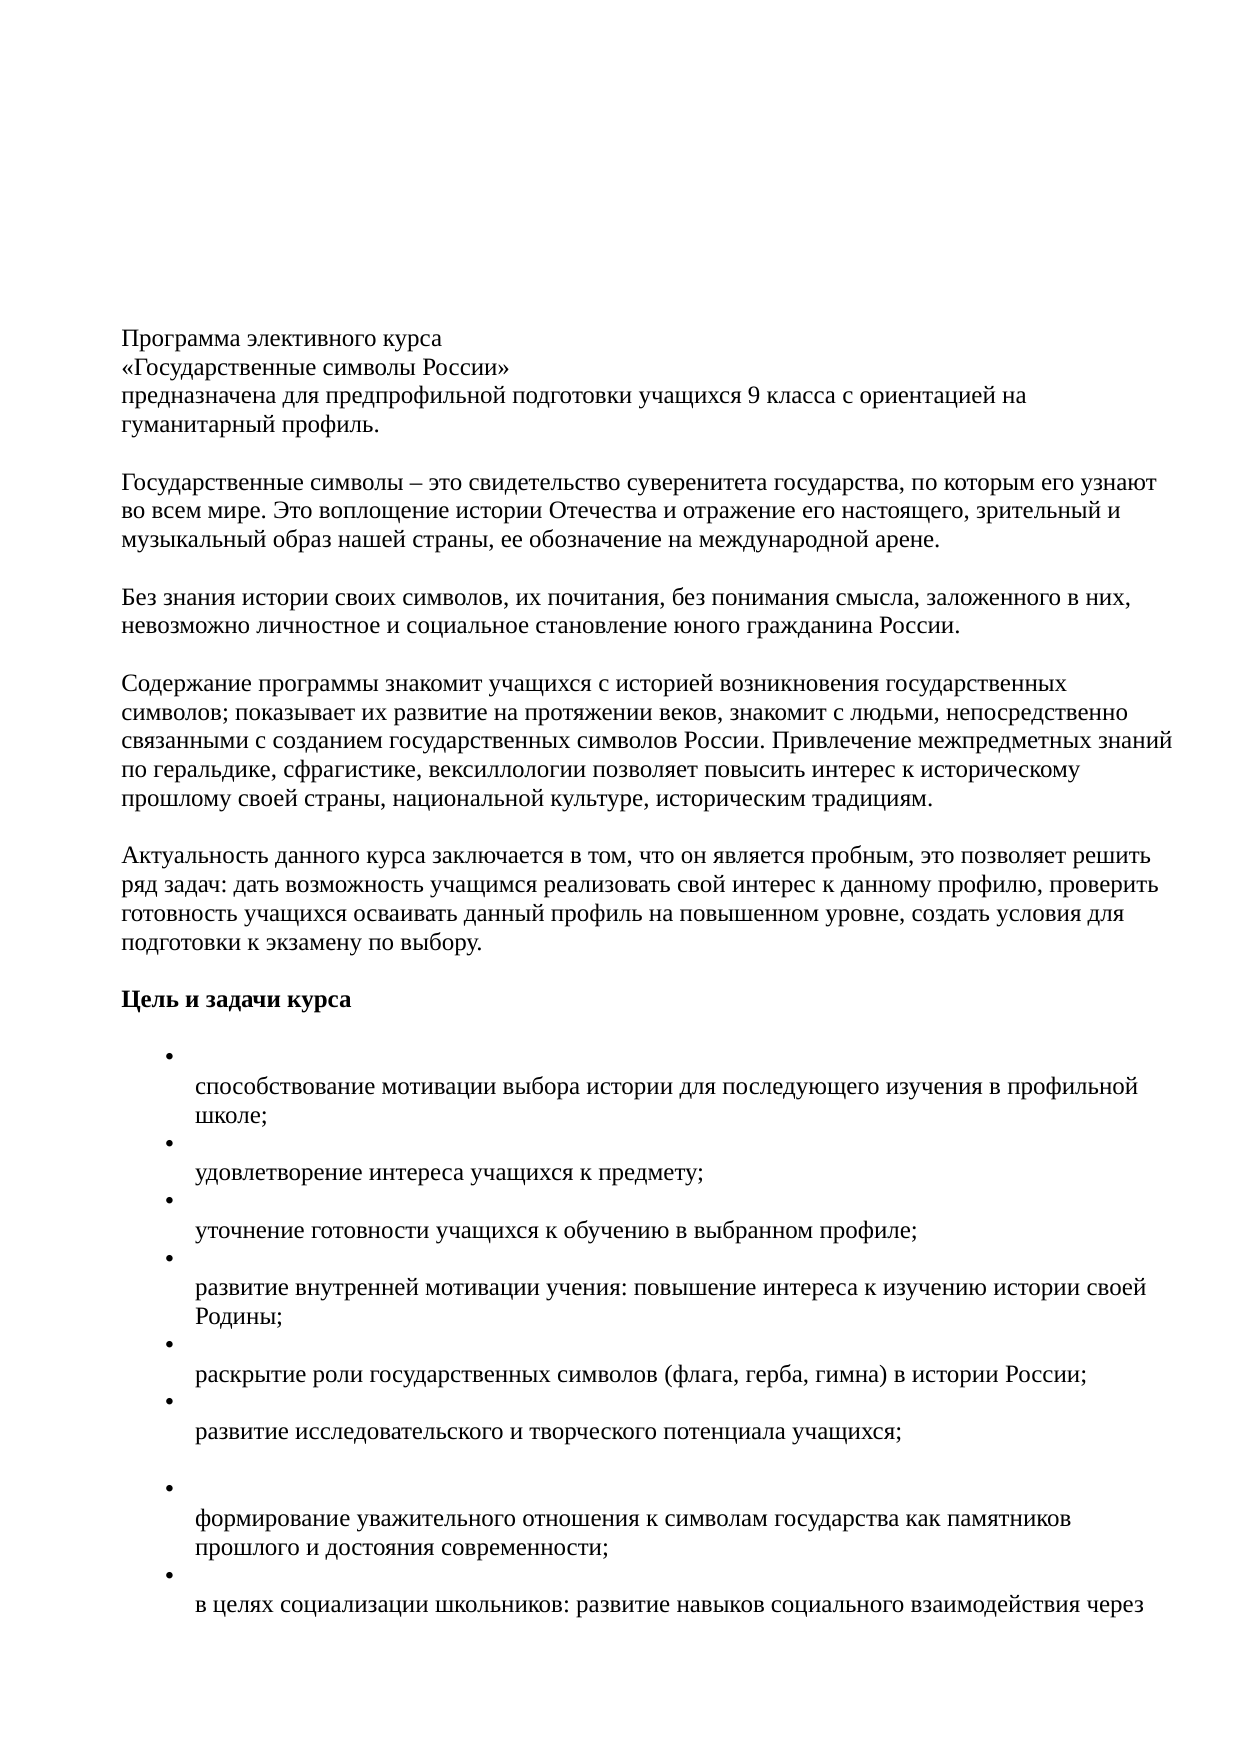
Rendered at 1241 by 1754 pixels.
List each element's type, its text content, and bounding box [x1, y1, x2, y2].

table_header Программа элективного курса «Государственные символы России» предназначена для предпрофильной подготовки учащихся 9 класса с ориентацией на гуманитарный профиль. Государственные символы – это свидетельство суверенитета государства, по которым его узнают во всем мире. Это воплощение истории Отечества и отражение его настоящего, зрительный и музыкальный образ нашей страны, ее обозначение на международной арене. Без знания истории своих символов, их почитания, без понимания смысла, заложенного в них, невозможно личностное и социальное становление юного гражданина России. Содержание программы знакомит учащихся с историей возникновения государственных символов; показывает их развитие на протяжении веков, знакомит с людьми, непосредственно связанными с созданием государственных символов России. Привлечение межпредметных знаний по геральдике, сфрагистике, вексиллологии позволяет повысить интерес к историческому прошлому своей страны, национальной культуре, историческим традициям. Актуальность данного курса заключается в том, что он является пробным, это позволяет решить ряд задач: дать возможность учащимся реализовать свой интерес к данному профилю, проверить готовность учащихся осваивать данный профиль на повышенном уровне, создать условия для подготовки к экзамену по выбору. Цель и задачи курса cпособствование мотивации выбора истории для последующего изучения в профильной школе; удовлетворение интереса учащихся к предмету; уточнение готовности учащихся к обучению в выбранном профиле; развитие внутренней мотивации учения: повышение интереса к изучению истории своей Родины; раскрытие роли государственных символов (флага, герба, гимна) в истории России; развитие исследовательского и творческого потенциала учащихся; формирование уважительного отношения к символам государства как памятников прошлого и достояния современности; в целях социализации школьников: развитие навыков социального взаимодействия через групповую деятельность при выполнении проблемных и творческих заданий; воспитание гражданственности, патриотизма, уважения к родной стране, ее истории; развитие у школьников понимания ценностей демократического общества и важнейших качеств личности формирование обще учебных навыков учащихся: умения работать с научно-популярной и справочной литературой, сравнивать, выделять главное, обобщать, систематизировать материалы, делать выводы развитие коммуникативных умений: вести диалог, грамотно строить монологическую речь, выступать с докладами, сообщениями стимулирование потребности и способности к самообразованию, личностное целеполагание ^ Области применения программы Программа предназначена для учащихся 9 класса, она рассчитана на ориентацию учащихся в выборе гуманитарного профиля обучения в средней школе. ^ Новизна программы относительно программы систематического курса истории проявляется в знакомстве со вспомогательными историческими дисциплинами: сфрагистикой, вексиллологией, геральдикой. ^ Учебный план ^ Содержание программы. Тема 1. Государственный герб Формируемые понятия Герб. Геральдика. Составные части герба: щит, мантия, щитодержатели, девиз. Геральдические фигуры. Сфрагистика. Эмблема. Канон. Распределение занятий по теме Занятие 1. Что такое герб? Современный государственный герб РФ Занятие 2. Составные части герба. Знаки и эмблемы Руси Занятие 3. Печать 1497 года. Ездец и Святой Георгий Занятие 4. Откуда двуглавый орел «прилетел» в Россию? Занятие 5. Российский герб в ΧVI – XIX веках Занятие 6. Государственные гербы нашей страны в 1917 – 1993 годах Занятие 7. Гербы Твери, Тверской области и Западной Двины Занятие 8. Обобщение знаний по теме Ожидаемые результаты После знакомства с материалами темы учащиеся будут иметь представление о науке геральдике; о возникновении герба России; о том, как видоизменялся герб России в XV – XX веках; о версиях, откуда двуглавый орел «прилетел» в Россию; об истории создания герба Саратова, В результате изучения темы они должны уметь трактовать смысл эмблем, составивших основу герба России; работать со справочной литературой; определять и объяснять понятия; осуществлять перенос знаний (межпредметные связи); грамотно строить монологическую речь, выступать с сообщениями. ^ Тема 2. Государственный флаг Формируемые понятия Флаг. Андреевский флаг. Знамя. Знамя Победы. Вексиллология. Виды знамен: штандарты, вымпел, хоругвь, бунчук. Распределение занятий по теме Занятие 1. Флаг и знамя. Современный государственный флаг РФ Занятие 2. Знамена допетровской Руси Занятие 3. Рождение российского флага. Российские флаги от Петра I до Николая II Занятие 4. Флаги советской эпохи. Флаг Саратовской области Ожидаемые результаты Изучив материал темы учащиеся будут иметь представления об истории возникновения флага и знамени, о видах знамён; о флагах советской эпохи; о флаге области; о происхождении российского триколора В результате изучения темы они должны уметь различать флаг и знамя; объяснять понятия; объяснять идеи, заложенные в российских флагах разных эпох; сопоставлять эволюцию российской государственности и эволюцию российского флага. Тема 3. Государственный гимн Формируемые понятия Гимн. Канты. Гвардейские марши. Распределение занятий по теме Занятие 1. Гимн – символ страны. Государственный гимн РФ Занятие 2. Из истории гимна Занятие 3. Первый официальный гимн «Боже, царя храни!» и неофициальные гимны «Славься», «Прощание славянки» Занятие 4. Гимны страны Советов Ожидаемые результаты Изучив материал темы учащиеся будут иметь представления о том, что такое гимн; о первых государственных гимнах и их авторах; о гимнах страны Советов и их создателях. В результате изучения темы они должны уметь определять идею гимна; определять и объяснять понятия; выступать с сообщениями; добывать, обобщать и систематизировать информацию. ^ Тема 4. Итоговое занятие Проверка и обобщение знаний. Резерв – 1 час. Методические рекомендации по преподаванию элективного курса Чтобы достичь целей предпрофильной подготовки учащихся, а также, чтобы процесс познания не стал монотонным, а помогал развитию познавательных способностей, необходимо в процессе изучения программы элективного курса использовать разнообразные средства обучения и воспитания: практические, эмоциональные, предметные, а также разнообразные методы обучения: словесный, наглядный, практический. В качестве метода стимулирования учебно-познавательной деятельности учащихся в ходе освоения данной программы, предполагается использование активных методов обучения и разнообразие ее видов: работу с различными источниками (Конституцией РФ, Федеральными законами о флаге, гербе, гимне Российской Федерации, иллюстративными материалами, справочной литературой, а также электронными пособиями). Формой отчетности по изучению элективного курса может быть зачёт, викторина, защита проектных работ, написание рефератов. Поэтому в программе приводится перечень тем рефератов, проектных работ, а также список литературы для учителей и учащихся. ^ Тематическое планирование Примечание. На всех уроках (кроме 7 ,8, 14, 17) используется компакт-диск «Государственная символика России», 2003 г. Темы рефератов Образ Святого Георгия на Руси Двуглавый орёл в Византии и Западной Европе Эволюция герба России в ΧVΙΙ в. Российский герб в XVIII в. «Учёный- нумизмат» из Европы – Бернгард Кёне Герб Временного правительства. «Мирискусник» И.Я. Билибин Серп и молот в работах художника С.В.Чехонина Герб СССР и его создатели Стяги Древней Руси Возникновение российского триколора. Знамя Победы История гимнов на Руси Создатели гимна Российской империи В.А.Жуковский и А.Ф.Львов Авторы гимна новой России: С.Михалков и А.Александров Проект герба своего села или школы Литература Дегтярёв А.Я. История Российского флага. М., 2000 Крутов В.В., Крутова Л.В. Боже, царя храни… История первого российского гимна. М., 1998 Компакт – диск (CD – ROM) «Государственная символика» и руководство с подробными комментариями. Пчелов Е.В. Государственный символы России – герб, флаг, гимн. М., «ТИД – Русское слово – РС», 2002 Соболева Н.А. История герба Москвы. М., 2002 Соболева Н.А. Российская государственная символика: история и современность. М.: Гуманитарный издательский центр ВЛАДОС, 2002 Итоговый тест «Государственная символика России» 1. Наука о гербах называется а) нумизматика б) геральдика в) сфрагистика г) палеография 2. Впервые двуглавый орёл в качестве символа России появился на печати а) Ивана III б) Ивана IV в) Василия II г) Василия III 3. Всадника на коне впервые назвал Святым Георгием а) Пётр I б) Алексей Михайлович в) Иван Грозный г) Федор Иоаннович 4. Откуда двуглавый орёл «прилетел» в Россию? Укажите все версии а) из Византии б) из Золотой Орды в) из Франции г) из Новгорода д) из Твери е) из Священной Римской империи 5. Скипетр и державу двуглавый орёл получил в когти при царе: а) Петре I б) Алексее Михайловиче в) Иване Грозном г) Федоре Иоанновиче 6. Пётр I внёс в изображение Российского герба а) цепь ордена Андрея Первозванного б) скипетр и держава в) мальтийский крест г) все вышеперечисленное 7. Учреждение Герольдмейстерской канторы, что свидетельствовало об установлении официального статуса геральдического дела, произошло а) при Петре I б) при Екатерине II в) при Александре I г) при Николае I 8. Девиз Большого государственного герба Российской империи: а) «За веру, царя и Отечество!» б) «С нами Богъ!» в) «Да здравствует Император!» г) «За Русь святую!» 9. В каком году изображение двуглавого орла перестало использоваться? а) 1917г. б) 1918г. в) 1922г. г) 1925 10. Кто является автором герба Временного правительства? а) С. Колычёв б) Б. Кёне в) И. Билибин г) И. Грабарь 11. Какой девиз использовался в гербе РСФСР с 1920 г. по 1992 г.? а) «Вперед к победе коммунизма!» б) «Пролетарии всех стран, соединяйтесь!» в) «За Советскую власть!» г) «Коммунизм – наше будущее!» 12. Герб Советского Союза был разработали художники а) В.Н. Адрианов, В.П. Корзун, И.И. Дубасов б) И.Я. Билибин, С.В. Чехонин, В.П. Корзун в) С.В. Чехонин, Б.В. Кёне, И.И.Дубасов г) В.Н. Адрианов, С.В. Чехонин, В.П. Корзун 13. Слово «герб» в переводе с немецкого означает а) авторитет б) сила в) наследство г) власть 14. Название исторической науки, изучающей знамёна а) вексиллология б) фалеристика в) нумизматика г) геральдика 15. Первое гербовое знамя (с изображением герба России) появилось а) при Михаиле Романове б) при Алексее Михайловиче в) при Петре I г) при Елизавете Петровне 16. Собственноручно нарисовал образец флага и определил порядок горизонтальных полос (белая, синяя, красная) а) Алексей Михайлович б) Фёдор Алексеевич в) Пётр I г) Елизавета Петровна 17. Когда мы отмечаем день российского флага? а) 22 августа б) 25 декабря в) 12 июня г) 1 сентября 18. Первый официальный государственный гимн России назывался а) «Преображенский марш» б) «Боже, царя храни!» в) «Прощание славянки» г) «Прощание с Родиной» 19. Авторами первого государственного гимна России были а) поэт В.А. Жуковский и композитор А.Ф. Львов б) поэт А.С. Пушкин и композитор М.И. Глинка в) поэт В.А. Жуковский и композитор Ф. Мендельсон г) поэт А.С. Пушкин и композитор П.И. Чайковский 20. Расположить в хронологической последовательности а) «Марсельеза» б) «Боже, царя храни!» в) «Интернационал» г) «Россия – священная наша держава…» д) «Союз нерушимый республик свободных» Глоссарий Тема «Государственный герб» Архангел - главный ангел Булла - небольшая металлическая вислая печать, использовалась в Древней Руси Геральдика - наука о гербах Герб - отличительный знак государства, города, сословия, рода, изображаемый на флагах, монетах, печатях, государственных и других документах Герольд - в Средневековье знаток гербов и устроитель рыцарских турниров Герольдия - учреждение, ведавшее геральдикой Девиз - призыв или клич Ездец - изображение конного воина или государя на печатях и монетах. Клейдоны - особые знаки отличия, которые располагались под щитом Мантия - полотнище, выпущенное из-под княжеской короны Намет - виньетка, которая спускается со шлема по сторонам щита Орёл вооружённый - в геральдике это изображение хищного орла с раскрытым клювом и поднятыми крыльями Сфрагистика - наука о печатях ^ Тема «Государственный флаг» Андреевский флаг – знамя военно-морского флота России Бунчук - знамя у тюркских народов – конский хвост, привязанный к древку Вексиллология – наука о знамёнах Вымпел - узкое знамя удлинённой формы Знамя - от слова «знамение», укреплённое на древке полотнище с надписями, эмблемами, украшениями, служащее официальным символом государства или какой-либо организации Знамя Победы – красное знамя – символ победы России над фашистской Германией. Прапор – вытянутое знамя со скошенным снизу вверх клином Стяг – небольшое знамя в Средневековой Руси Флаг – от голландского «корабельное знамя». Прикреплённое к древку или шнуру полотнище установленных размеров и цветов, иногда с изображением на нём герба, эмблемы Хоругвь – изначально церковное знамя – икона, изображённая на полотне. В Древней Руси хоругви были и светскими знамёнами. Штандарт – особый знак главы государства. Ранее – кавалерийское знамя. ^ Тема «Государственный гимн» Гимн –от греческого hymnos. Торжественная хвалебная песнь «Интернационал» - международный гимн пролетариата Канты – светские гимны, исполнявшиеся на церковный манер «Марсельеза» - «Гимн марсельцев» - официальный гимн Франции Марш – музыкальное произведение с чётким ритмом, под который маршируют войска Полонез – польский танец с особой мелодией, популярный в России в конце XVIII- начале XIX веков ^ Приложение. Семинарское занятие «Из истории гимнов» Ход семинара Постановка целей. Мотивация Гимны бывают самые разнообразные: государственные, административных территорий, гимны общественных организаций и обществ. История гимнов уходит корнями в самую глубокую древность: гимны возникли намного раньше, чем гербы и знамёна. Сегодня нам предстоит познакомиться с увлекательной историей возникновения и развития гимновой музыки. Проблема для обсуждения В чём сходство и различие гимновой музыки разных эпох? Как проявляется её связь с исторической эпохой? Сообщения учащихся Античные гимны. Ранние христианские гимны. Первые национальные гимны: «Боже, короля храни», «Марсельеза». Гимны Древней Руси. «Преображенский марш Петра Великого». Марш «Гром победы, раздавайся!». Марш «Коль славен наш Господь в Сионе…». В ходе выступлений учащиеся работают с текстами гимнов, маршей, прослушивают «Марсельезу», «Преображенский марш Петра Великого», обсуждают проблему. Обобщающая беседа Что такое гимн? Что отличает его от других песен? Какие идеи, по вашему мнению, должен выражать гимн? Когда появились первые государственные гимны? Каковы причины их возникновения? Когда в России появились военные марши? Почему марш Преображенского полка стал первым неофициальным гимном России? С какими событиями связано появление марша «Гром победы, раздавайся!»? Какие идеи выражало это произведение? Подумайте, почему это произведение было популярно в среде русского дворянства? С какими историческими событиями связано создание гимна «Коль славен наш Господь в Сионе…»? Какие идеи этот гимн выражает? Почему его называют духовной песнью? К сведению учащихся (можно сделать соответствующие записи в тетради, или при наличии навыка быстрого набора на клавиатуре – на электронных носителях). Гимны мира. 1745 г.- национальный английский гимн «Боже, храни короля». Автор Г.Кэри. 1792 г. – гимн Французской республики «Марсельеза». Автор К.Ж..Руже де Лиль. 1888 г. – гимн международного рабочего движения «Интернационал». Автор слов Э. Потье, музыки - П.Дегейтер. Гимны – марши России XVIII –XIX веков Преображенский марш – создан неизвестным автором при Петре Первом. 1791 г. – марш «Гром победы, раздавайся!».Автор стихов – Г.Р.Державин, музыки - О.А.Козловский. Марш создан в честь взятия войсками А.В.Суворова крепости Измаил. Один из неофициальных гимнов России. [118, 147, 1177, 1621]
